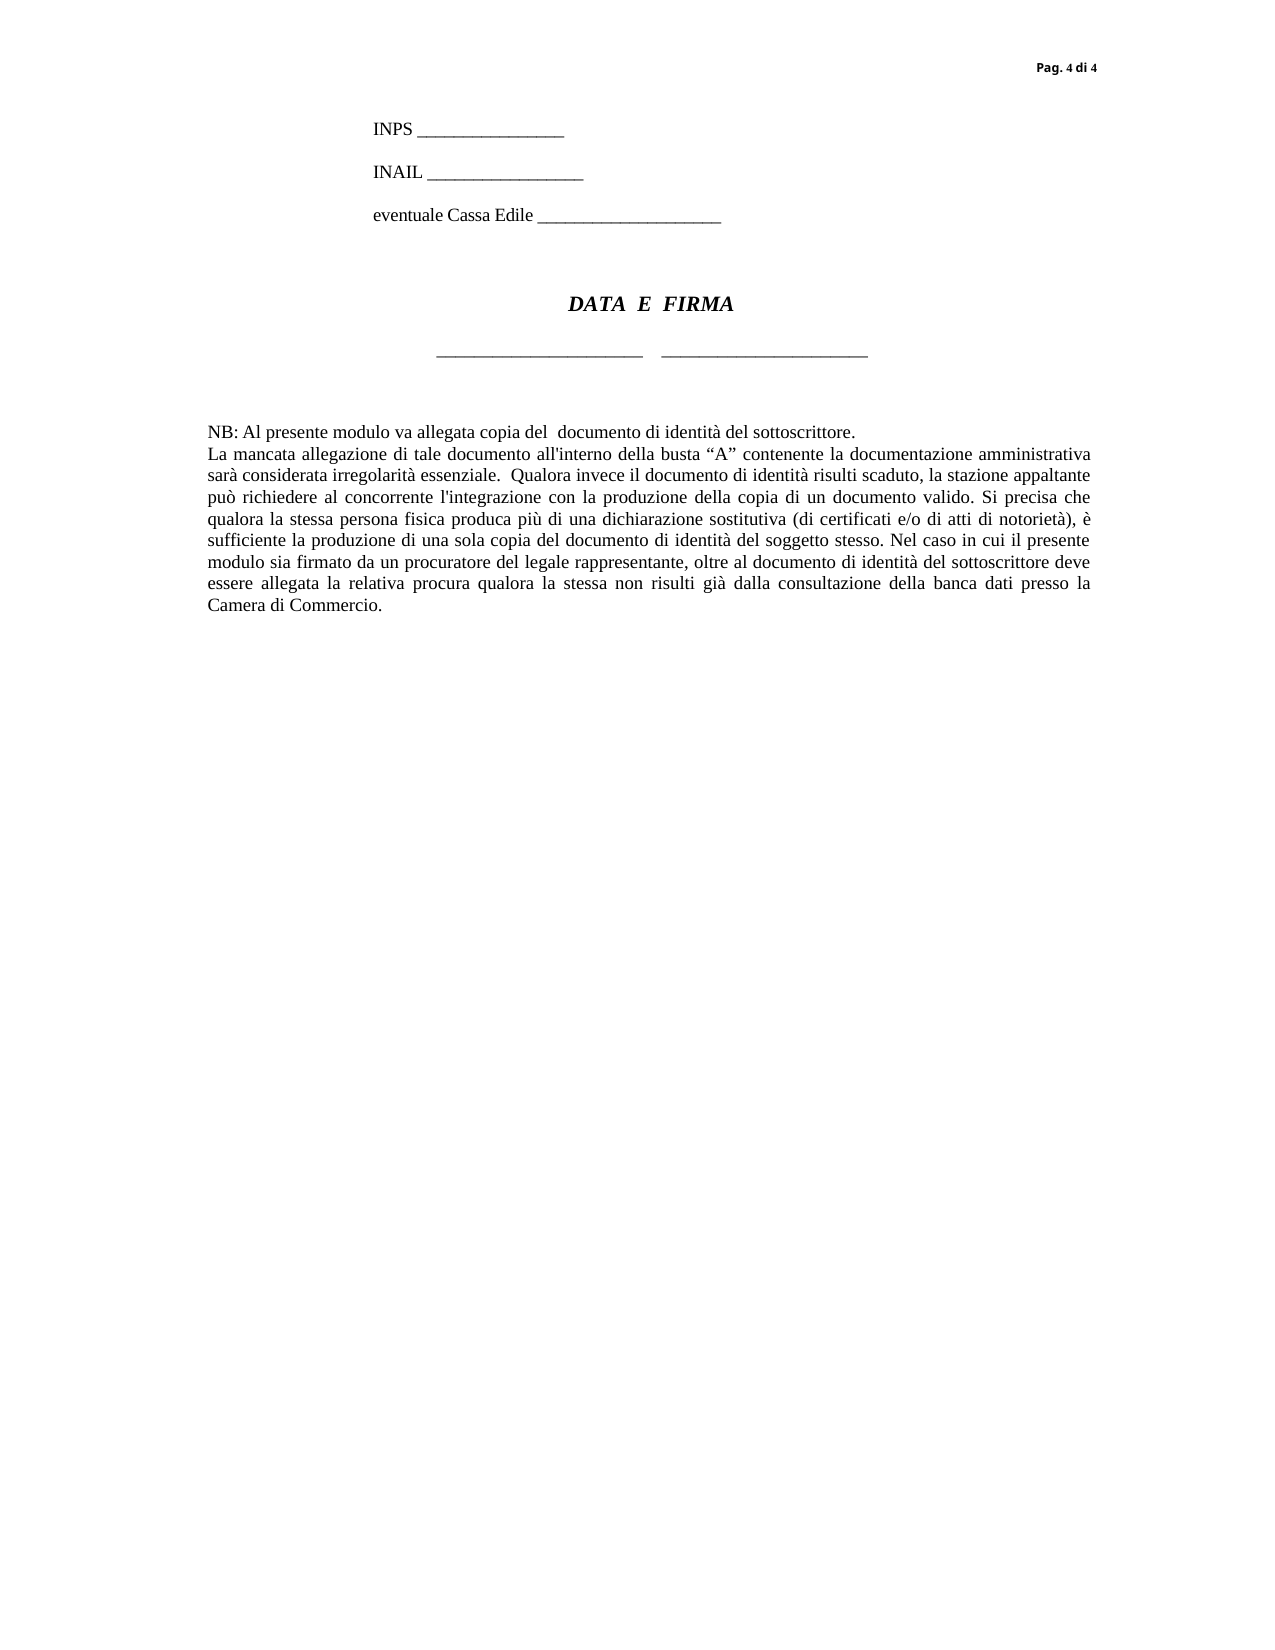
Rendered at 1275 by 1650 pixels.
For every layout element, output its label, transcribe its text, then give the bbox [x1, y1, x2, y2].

text ______________________ ______________________ [207, 337, 1097, 359]
list INPS ________________ [370, 118, 1097, 140]
list eventuale Cassa Edile ____________________ [370, 204, 1097, 226]
text La mancata allegazione di tale documento all'interno della busta “A” contenente la documentazione amministrativa sarà considerata irregolarità essenziale. Qualora invece il documento di identità risulti scaduto, la stazione appaltante può richiedere al concorrente l'integrazione con la produzione della copia di un documento valido. Si precisa che qualora la stessa persona fisica produca più di una dichiarazione sostitutiva (di certificati e/o di atti di notorietà), è sufficiente la produzione di una sola copia del documento di identità del soggetto stesso. Nel caso in cui il presente modulo sia firmato da un procuratore del legale rappresentante, oltre al documento di identità del sottoscrittore deve essere allegata la relativa procura qualora la stessa non risulti già dalla consultazione della banca dati presso la Camera di Commercio. [207, 443, 1093, 615]
list INAIL _________________ [370, 161, 1097, 183]
text NB: Al presente modulo va allegata copia del documento di identità del sottoscrittore. [207, 421, 1093, 443]
text DATA E FIRMA [207, 291, 1097, 316]
